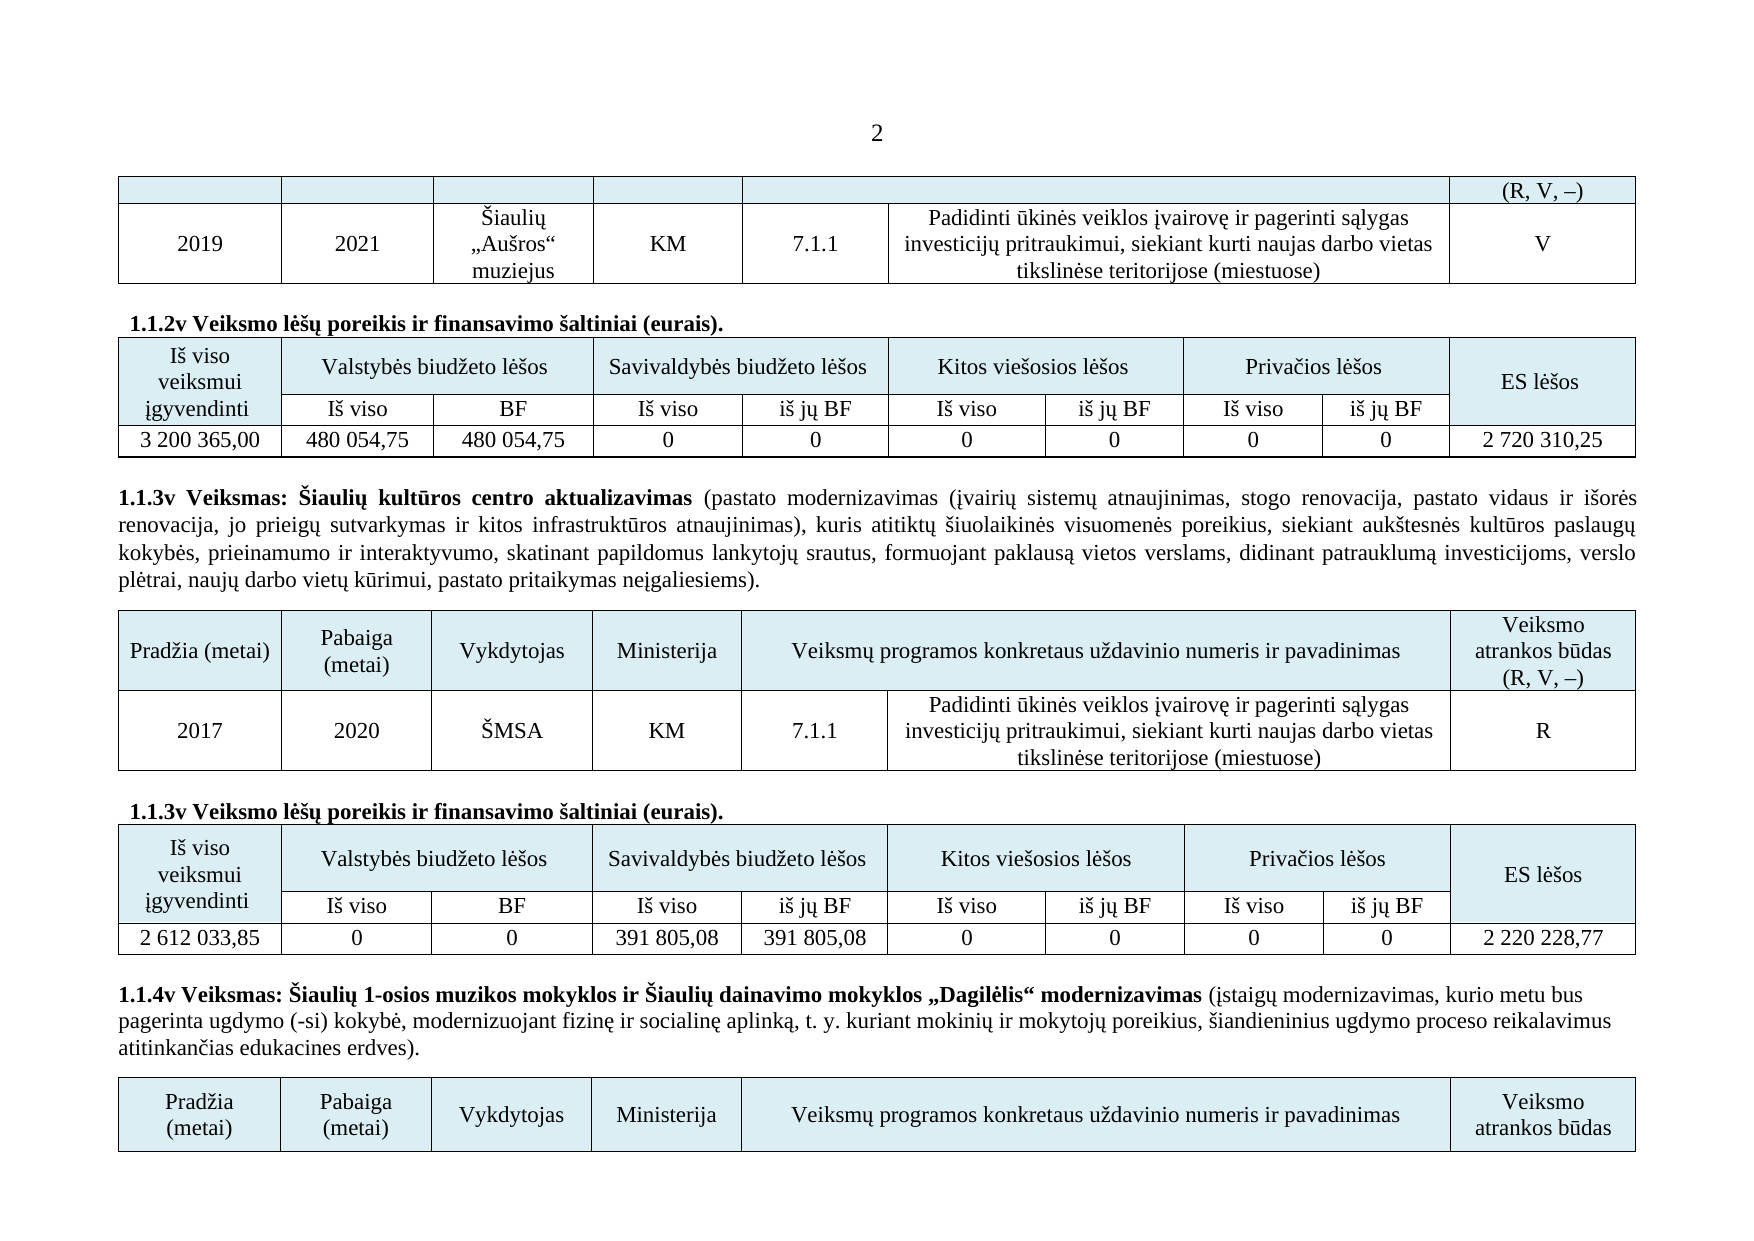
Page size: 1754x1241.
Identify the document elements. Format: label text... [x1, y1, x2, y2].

table_cell 391 805,08 [742, 924, 887, 954]
table_cell Iš viso [889, 395, 1045, 425]
table_cell 0 [282, 924, 431, 954]
table_header [594, 177, 742, 203]
table_cell Valstybės biudžeto lėšos [282, 825, 592, 891]
table_cell ES lėšos [1451, 825, 1635, 922]
table_cell 0 [889, 426, 1045, 456]
table_cell Iš viso [593, 892, 741, 922]
table_header [282, 177, 433, 203]
table_cell 0 [1046, 924, 1184, 954]
table_header Pradžia (metai) [119, 611, 281, 690]
table_cell Iš viso [282, 892, 431, 922]
table_header Pradžia (metai) [119, 1078, 280, 1151]
table_cell 2 612 033,85 [119, 924, 281, 954]
text 1.1.3v Veiksmas: Šiaulių kultūros centro aktualizavimas (pastato modernizavimas (įvairių sistemų atnaujinimas, stogo renovacija, pastato vidaus ir išorės renovacija, jo prieigų sutvarkymas ir kitos infrastruktūros atnaujinimas), kuris atitiktų šiuolaikinės visuomenės poreikius, siekiant aukštesnės kultūros paslaugų kokybės, prieinamumo ir interaktyvumo, skatinant papildomus lankytojų srautus, formuojant paklausą vietos verslams, didinant patrauklumą investicijoms, verslo plėtrai, naujų darbo vietų kūrimui, pastato pritaikymas neįgaliesiems). [118, 484, 1639, 592]
table_cell iš jų BF [742, 892, 887, 922]
table_cell 0 [594, 426, 742, 456]
text 1.1.4v Veiksmas: Šiaulių 1-osios muzikos mokyklos ir Šiaulių dainavimo mokyklos „Dagilėlis“ modernizavimas (įstaigų modernizavimas, kurio metu bus pagerinta ugdymo (-si) kokybė, modernizuojant fizinę ir socialinę aplinką, t. y. kuriant mokinių ir mokytojų poreikius, šiandieninius ugdymo proceso reikalavimus atitinkančias edukacines erdves). [118, 981, 1639, 1060]
table_header Veiksmų programos konkretaus uždavinio numeris ir pavadinimas [742, 611, 1450, 690]
table_cell Padidinti ūkinės veiklos įvairovę ir pagerinti sąlygas investicijų pritraukimui, siekiant kurti naujas darbo vietas tikslinėse teritorijose (miestuose) [888, 691, 1450, 770]
table_cell BF [432, 892, 592, 922]
table_cell 0 [1324, 924, 1450, 954]
table_cell iš jų BF [1046, 395, 1183, 425]
table_header (R, V, –) [1450, 177, 1635, 203]
table_cell ES lėšos [1450, 338, 1635, 425]
table_cell iš jų BF [1323, 395, 1449, 425]
table_cell 0 [888, 924, 1045, 954]
table_header [119, 177, 281, 203]
table_cell 0 [743, 426, 888, 456]
table_cell Privačios lėšos [1184, 338, 1449, 394]
table_cell 7.1.1 [742, 691, 887, 770]
table_cell 0 [1184, 426, 1322, 456]
table_header Veiksmo atrankos būdas [1451, 1078, 1635, 1151]
table_cell 1.1.2v Veiksmo lėšų poreikis ir finansavimo šaltiniai (eurais). [118, 284, 1636, 337]
table_cell V [1450, 204, 1635, 283]
table_header Pabaiga (metai) [281, 1078, 431, 1151]
table_cell 2020 [282, 691, 431, 770]
table_cell Valstybės biudžeto lėšos [282, 338, 593, 394]
table_header Vykdytojas [432, 1078, 591, 1151]
table_cell Šiaulių „Aušros“ muziejus [434, 204, 593, 283]
table_header Pabaiga (metai) [282, 611, 431, 690]
table_cell Iš viso [1185, 892, 1323, 922]
table_cell 7.1.1 [743, 204, 888, 283]
table_header Vykdytojas [432, 611, 592, 690]
table_cell 0 [432, 924, 592, 954]
table_cell ŠMSA [432, 691, 592, 770]
table_cell 2021 [282, 204, 433, 283]
table_cell Padidinti ūkinės veiklos įvairovę ir pagerinti sąlygas investicijų pritraukimui, siekiant kurti naujas darbo vietas tikslinėse teritorijose (miestuose) [889, 204, 1449, 283]
table_cell KM [593, 691, 741, 770]
table_header [743, 177, 1449, 203]
table_cell 2019 [119, 204, 281, 283]
table_cell Kitos viešosios lėšos [888, 825, 1184, 891]
table_header Veiksmo atrankos būdas (R, V, –) [1451, 611, 1635, 690]
table_cell 391 805,08 [593, 924, 741, 954]
table_cell Iš viso [594, 395, 742, 425]
table_cell iš jų BF [1046, 892, 1184, 922]
table_cell 2 720 310,25 [1450, 426, 1635, 456]
table_cell 3 200 365,00 [119, 426, 281, 456]
table_cell Privačios lėšos [1185, 825, 1450, 891]
table_cell 480 054,75 [282, 426, 433, 456]
table_header [434, 177, 593, 203]
table_cell iš jų BF [743, 395, 888, 425]
table_cell 0 [1323, 426, 1449, 456]
table_cell Savivaldybės biudžeto lėšos [594, 338, 888, 394]
table_cell 1.1.3v Veiksmo lėšų poreikis ir finansavimo šaltiniai (eurais). [118, 771, 1636, 824]
table_cell 2 220 228,77 [1451, 924, 1635, 954]
table_cell Iš viso veiksmui įgyvendinti [119, 338, 281, 425]
table_cell KM [594, 204, 742, 283]
table_header Ministerija [593, 611, 741, 690]
table_cell 0 [1046, 426, 1183, 456]
table_header Ministerija [592, 1078, 741, 1151]
table_cell Iš viso [1184, 395, 1322, 425]
table_cell Iš viso [282, 395, 433, 425]
table_cell Kitos viešosios lėšos [889, 338, 1183, 394]
table_cell R [1451, 691, 1635, 770]
table_cell Iš viso [888, 892, 1045, 922]
table_cell 0 [1185, 924, 1323, 954]
table_cell 480 054,75 [434, 426, 593, 456]
table_header Veiksmų programos konkretaus uždavinio numeris ir pavadinimas [742, 1078, 1450, 1151]
table_cell iš jų BF [1324, 892, 1450, 922]
table_cell Iš viso veiksmui įgyvendinti [119, 825, 281, 922]
table_cell 2017 [119, 691, 281, 770]
table_cell Savivaldybės biudžeto lėšos [593, 825, 887, 891]
table_cell BF [434, 395, 593, 425]
